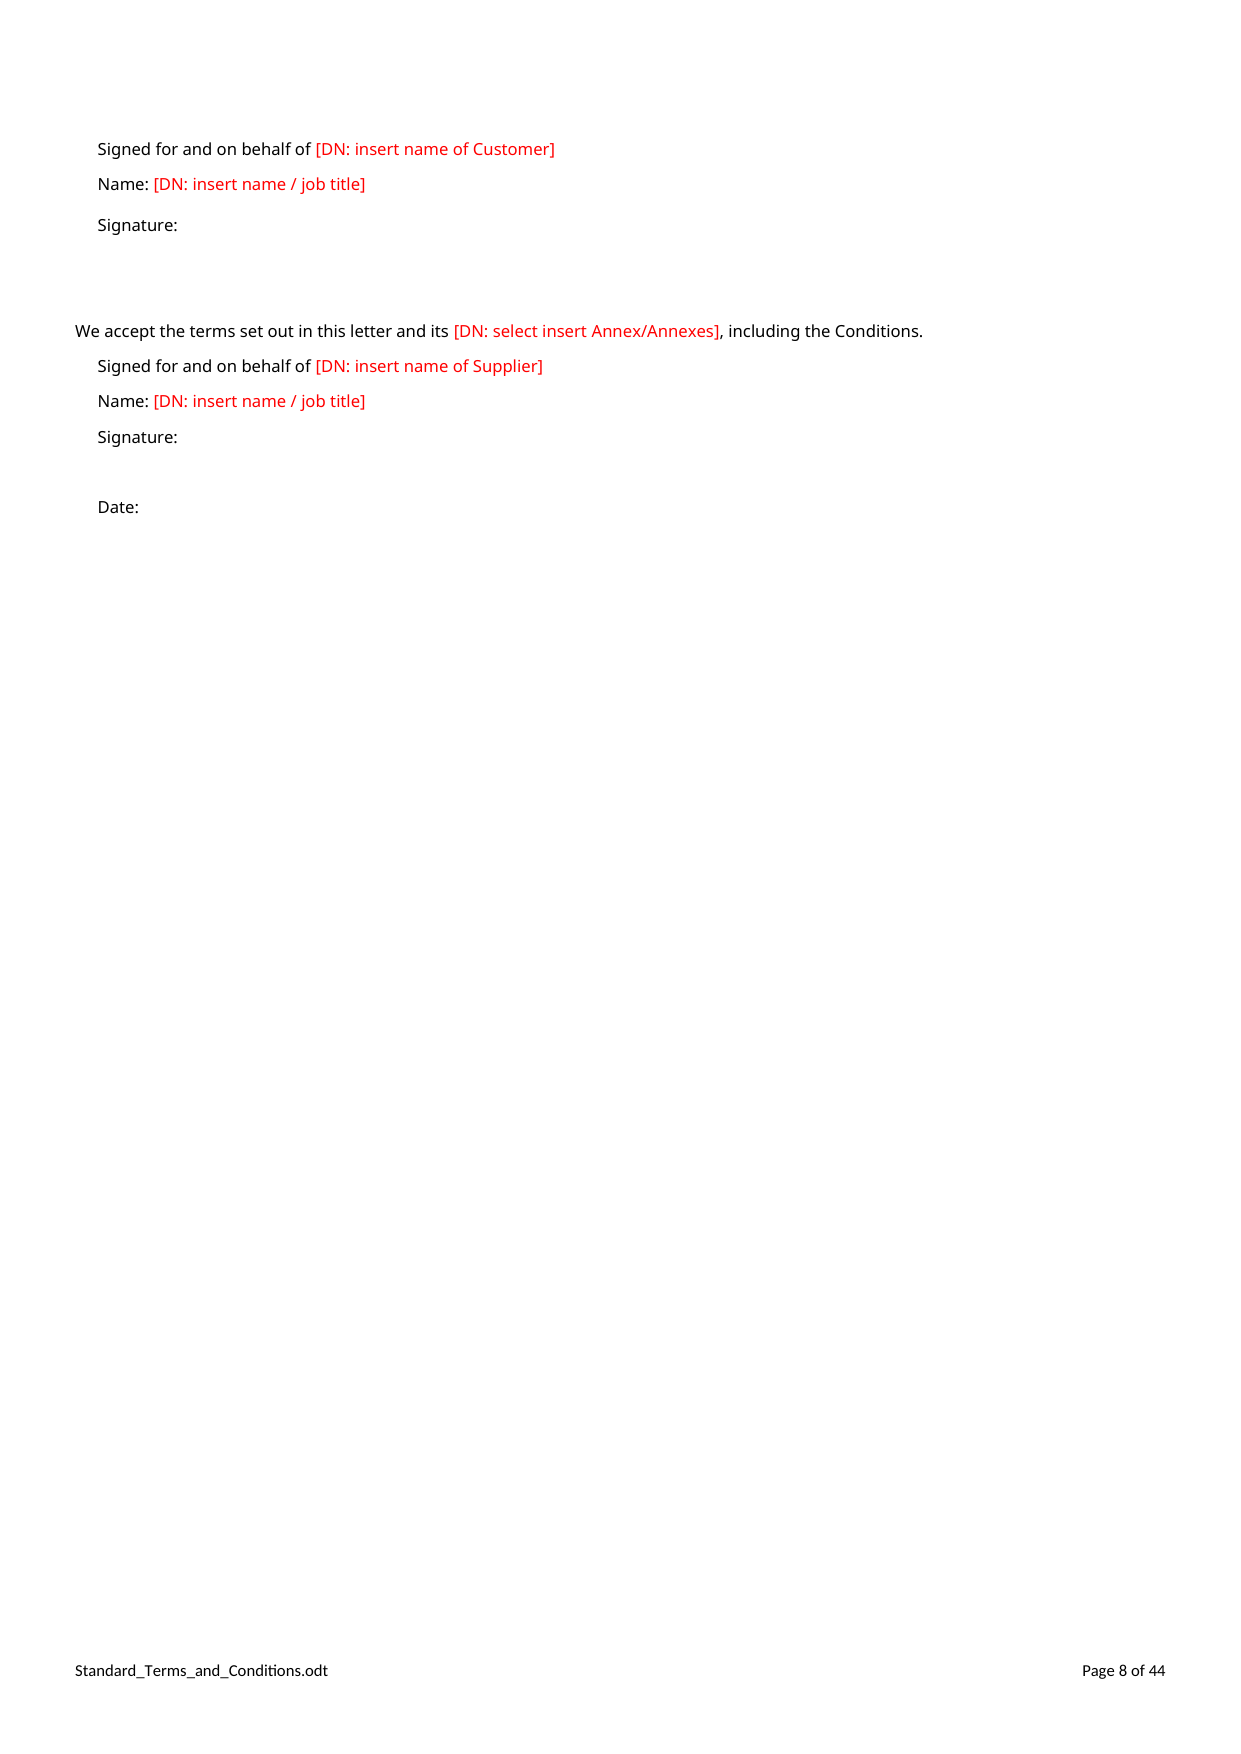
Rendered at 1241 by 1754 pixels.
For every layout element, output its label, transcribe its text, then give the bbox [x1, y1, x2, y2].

table_cell [86, 278, 626, 313]
table_cell Signature: [86, 419, 1165, 489]
table_cell Signature: [86, 208, 626, 278]
text We accept the terms set out in this letter and its [DN: select insert Annex/Annexes], including the Conditions. [75, 319, 1165, 342]
table_cell [626, 166, 1165, 208]
table_cell Date: [86, 489, 1165, 524]
table_cell Name: [DN: insert name / job title] [86, 384, 1165, 419]
table_cell Name: [DN: insert name / job title] [86, 166, 626, 208]
table_header Signed for and on behalf of [DN: insert name of Supplier] [86, 349, 1165, 384]
table_cell [626, 278, 1165, 313]
table_header Signed for and on behalf of [DN: insert name of Customer] [86, 131, 1165, 166]
table_cell [626, 208, 1165, 278]
